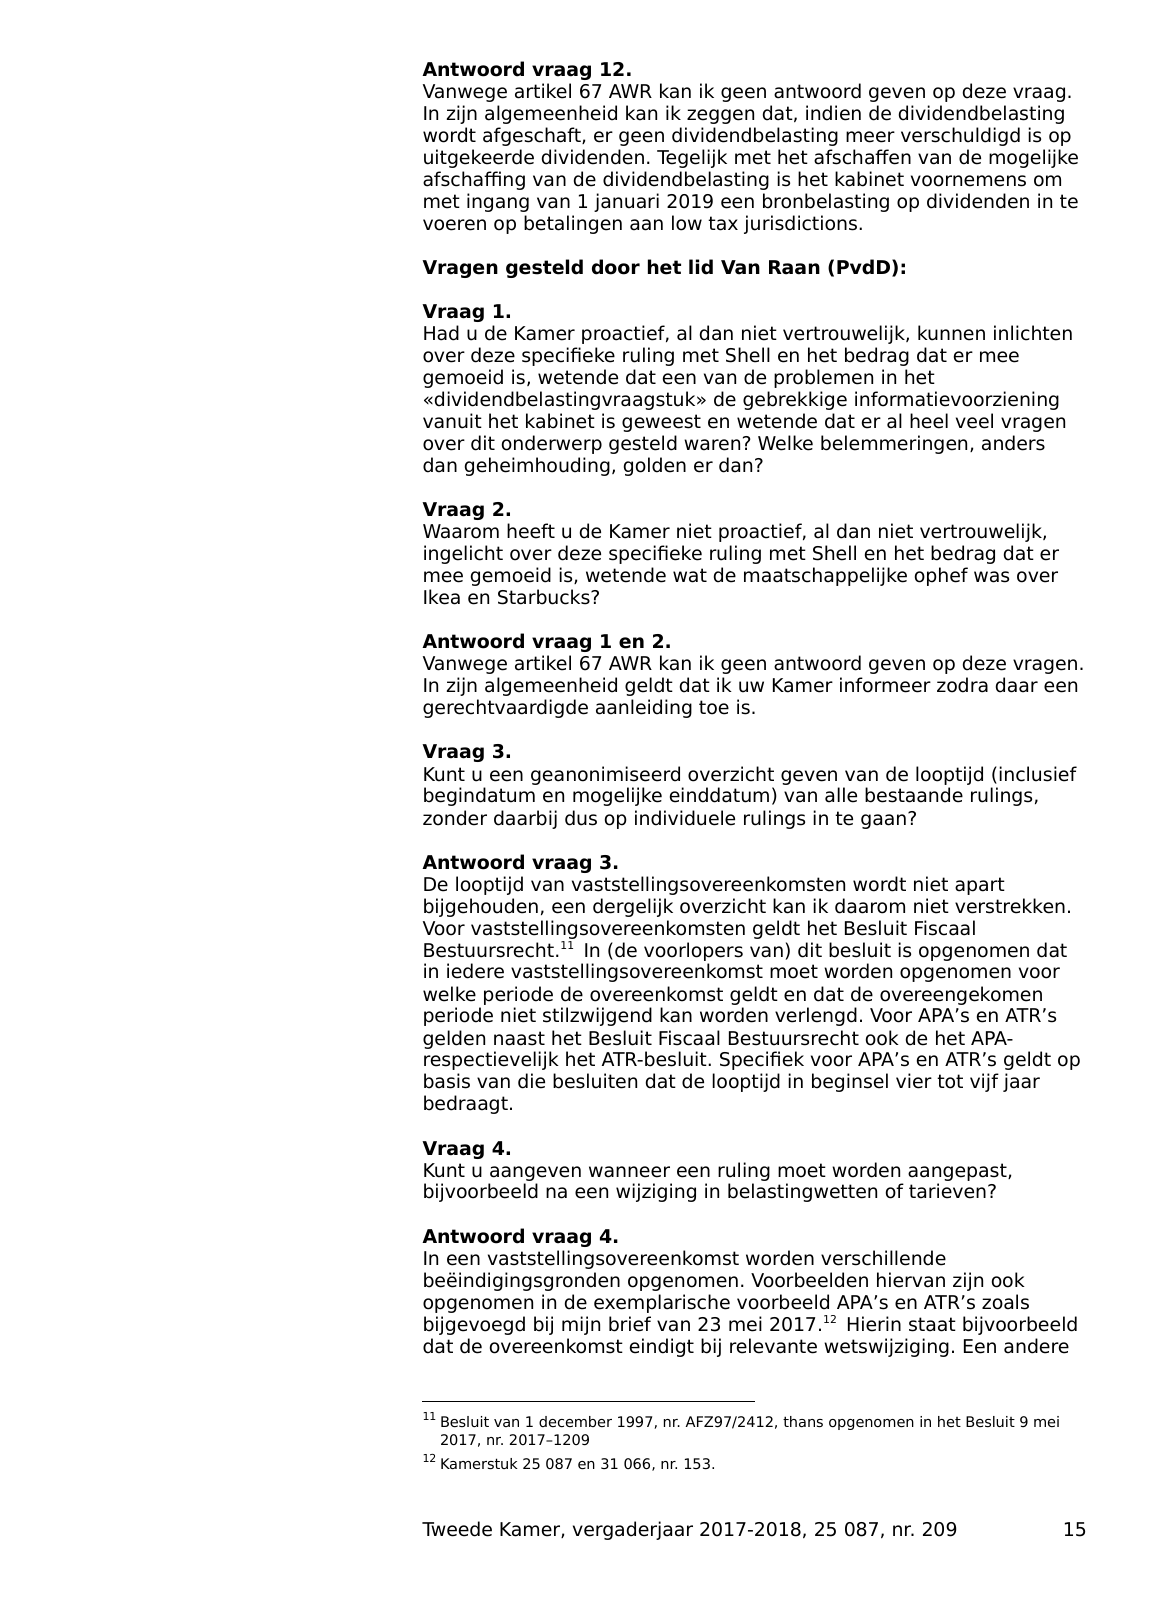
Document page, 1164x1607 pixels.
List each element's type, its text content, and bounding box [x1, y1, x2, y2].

text Antwoord vraag 1 en 2. [422, 631, 1087, 653]
text Waarom heeft u de Kamer niet proactief, al dan niet vertrouwelijk, ingelicht over deze specifieke ruling met Shell en het bedrag dat er mee gemoeid is, wetende wat de maatschappelijke ophef was over Ikea en Starbucks? [422, 521, 1087, 609]
text Kunt u aangeven wanneer een ruling moet worden aangepast, bijvoorbeeld na een wijziging in belastingwetten of tarieven? [422, 1159, 1087, 1203]
text Vraag 4. [422, 1137, 1087, 1159]
text Vraag 1. [422, 301, 1087, 323]
text Kamerstuk 25 087 en 31 066, nr. 153. [422, 1452, 1087, 1474]
text Kunt u een geanonimiseerd overzicht geven van de looptijd (inclusief begindatum en mogelijke einddatum) van alle bestaande rulings, zonder daarbij dus op individuele rulings in te gaan? [422, 763, 1087, 829]
subtitle Vragen gesteld door het lid Van Raan (PvdD): [422, 257, 1087, 279]
text Vraag 2. [422, 499, 1087, 521]
text Antwoord vraag 3. [422, 852, 1087, 873]
text Besluit van 1 december 1997, nr. AFZ97/2412, thans opgenomen in het Besluit 9 mei 2017, nr. 2017–1209 [422, 1410, 1087, 1449]
text Antwoord vraag 12. [422, 59, 1087, 81]
text Antwoord vraag 4. [422, 1226, 1087, 1248]
text De looptijd van vaststellingsovereenkomsten wordt niet apart bijgehouden, een dergelijk overzicht kan ik daarom niet verstrekken. Voor vaststellingsovereenkomsten geldt het Besluit Fiscaal Bestuursrecht. In (de voorlopers van) dit besluit is opgenomen dat in iedere vaststellingsovereenkomst moet worden opgenomen voor welke periode de overeenkomst geldt en dat de overeengekomen periode niet stilzwijgend kan worden verlengd. Voor APA’s en ATR’s gelden naast het Besluit Fiscaal Bestuursrecht ook de het APA- respectievelijk het ATR-besluit. Specifiek voor APA’s en ATR’s geldt op basis van die besluiten dat de looptijd in beginsel vier tot vijf jaar bedraagt. [422, 873, 1087, 1115]
text Vraag 3. [422, 741, 1087, 763]
text Vanwege artikel 67 AWR kan ik geen antwoord geven op deze vragen. In zijn algemeenheid geldt dat ik uw Kamer informeer zodra daar een gerechtvaardigde aanleiding toe is. [422, 653, 1087, 719]
text Vanwege artikel 67 AWR kan ik geen antwoord geven op deze vraag. In zijn algemeenheid kan ik zeggen dat, indien de dividendbelasting wordt afgeschaft, er geen dividendbelasting meer verschuldigd is op uitgekeerde dividenden. Tegelijk met het afschaffen van de mogelijke afschaffing van de dividendbelasting is het kabinet voornemens om met ingang van 1 januari 2019 een bronbelasting op dividenden in te voeren op betalingen aan low tax jurisdictions. [422, 81, 1087, 235]
text Had u de Kamer proactief, al dan niet vertrouwelijk, kunnen inlichten over deze specifieke ruling met Shell en het bedrag dat er mee gemoeid is, wetende dat een van de problemen in het «dividendbelastingvraagstuk» de gebrekkige informatievoorziening vanuit het kabinet is geweest en wetende dat er al heel veel vragen over dit onderwerp gesteld waren? Welke belemmeringen, anders dan geheimhouding, golden er dan? [422, 323, 1087, 477]
text In een vaststellingsovereenkomst worden verschillende beëindigingsgronden opgenomen. Voorbeelden hiervan zijn ook opgenomen in de exemplarische voorbeeld APA’s en ATR’s zoals bijgevoegd bij mijn brief van 23 mei 2017. Hierin staat bijvoorbeeld dat de overeenkomst eindigt bij relevante wetswijziging. Een andere [422, 1248, 1087, 1357]
